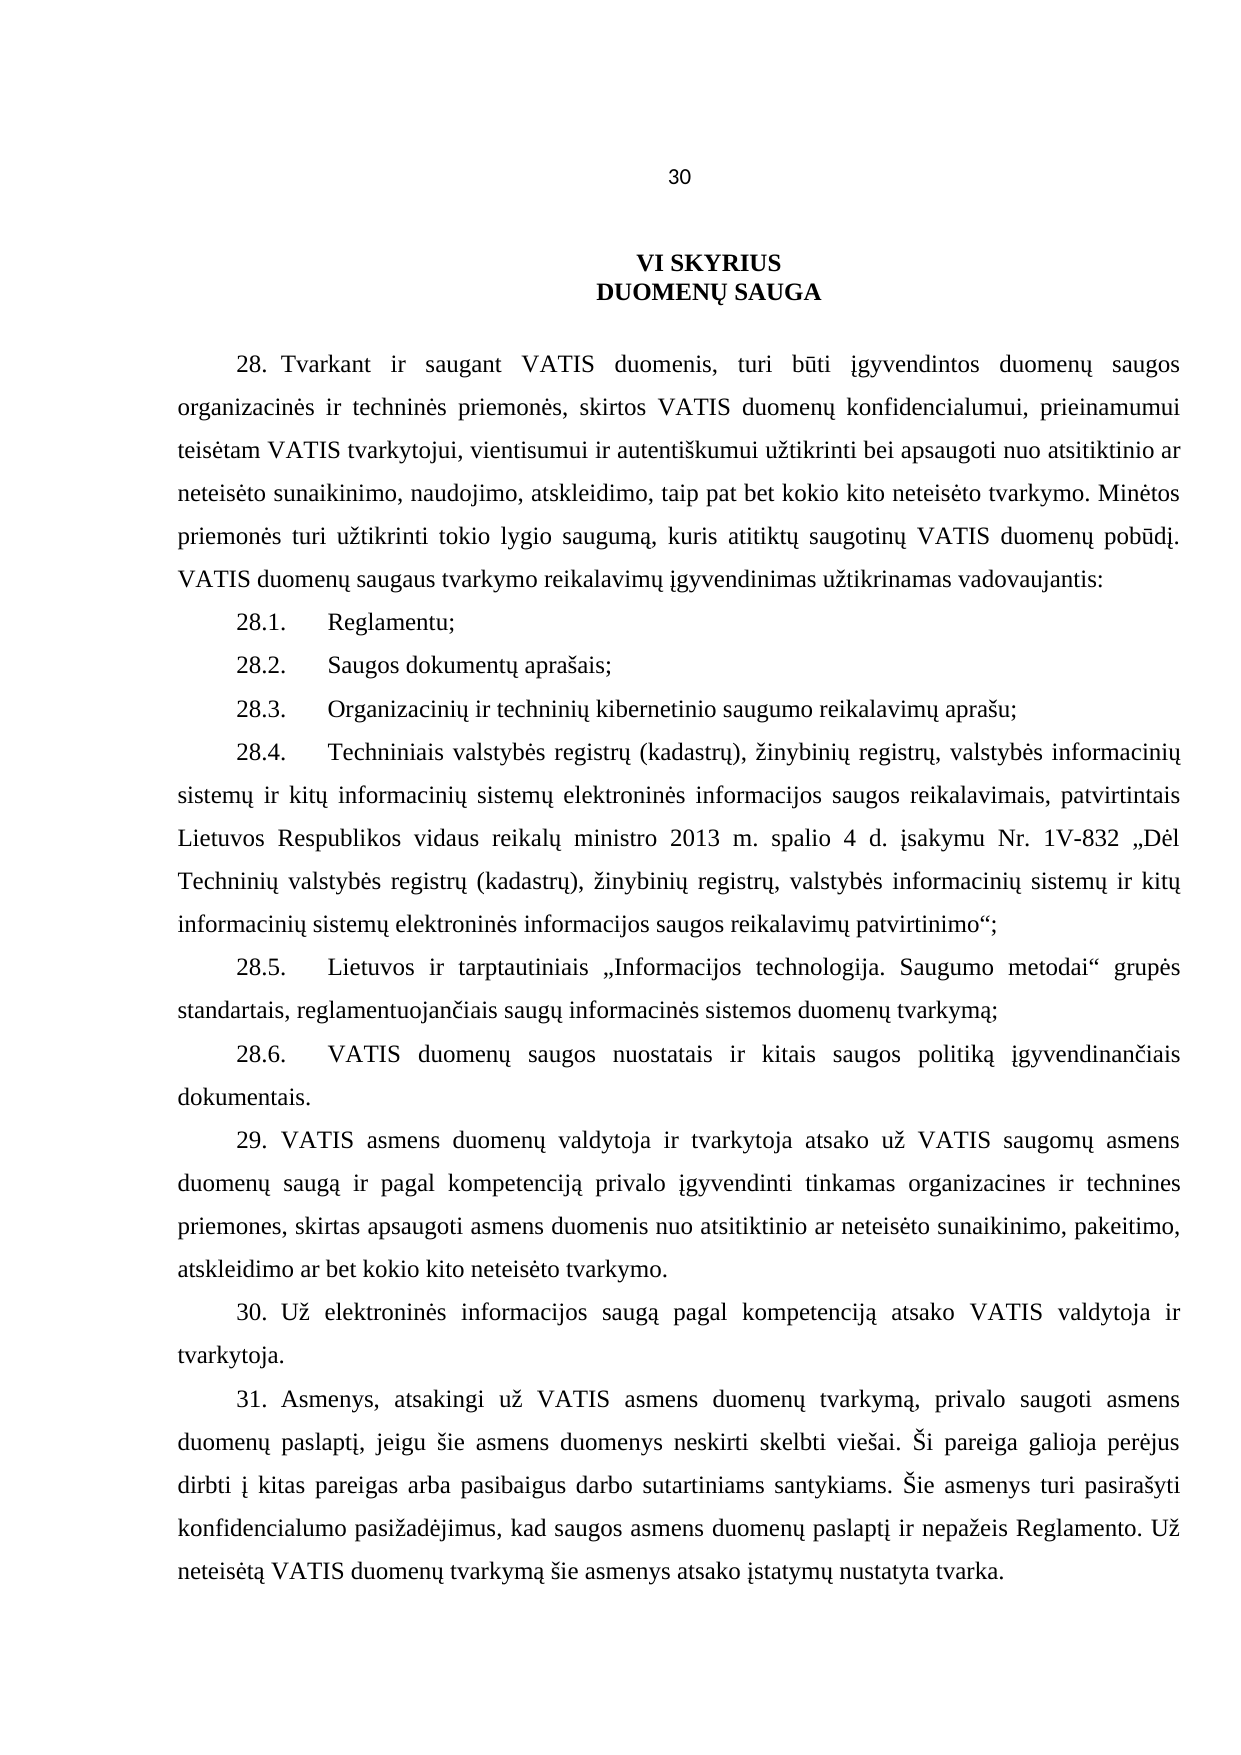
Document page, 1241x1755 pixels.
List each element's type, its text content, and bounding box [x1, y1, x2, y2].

text 28.4. Techniniais valstybės registrų (kadastrų), žinybinių registrų, valstybės informacinių sistemų ir kitų informacinių sistemų elektroninės informacijos saugos reikalavimais, patvirtintais Lietuvos Respublikos vidaus reikalų ministro 2013 m. spalio 4 d. įsakymu Nr. 1V-832 „Dėl Techninių valstybės registrų (kadastrų), žinybinių registrų, valstybės informacinių sistemų ir kitų informacinių sistemų elektroninės informacijos saugos reikalavimų patvirtinimo“; [177, 737, 1181, 938]
text 29. VATIS asmens duomenų valdytoja ir tvarkytoja atsako už VATIS saugomų asmens duomenų saugą ir pagal kompetenciją privalo įgyvendinti tinkamas organizacines ir technines priemones, skirtas apsaugoti asmens duomenis nuo atsitiktinio ar neteisėto sunaikinimo, pakeitimo, atskleidimo ar bet kokio kito neteisėto tvarkymo. [177, 1125, 1181, 1283]
text 28. Tvarkant ir saugant VATIS duomenis, turi būti įgyvendintos duomenų saugos organizacinės ir techninės priemonės, skirtos VATIS duomenų konfidencialumui, prieinamumui teisėtam VATIS tvarkytojui, vientisumui ir autentiškumui užtikrinti bei apsaugoti nuo atsitiktinio ar neteisėto sunaikinimo, naudojimo, atskleidimo, taip pat bet kokio kito neteisėto tvarkymo. Minėtos priemonės turi užtikrinti tokio lygio saugumą, kuris atitiktų saugotinų VATIS duomenų pobūdį. VATIS duomenų saugaus tvarkymo reikalavimų įgyvendinimas užtikrinamas vadovaujantis: [177, 349, 1181, 593]
text 28.5. Lietuvos ir tarptautiniais „Informacijos technologija. Saugumo metodai“ grupės standartais, reglamentuojančiais saugų informacinės sistemos duomenų tvarkymą; [177, 952, 1181, 1024]
text 28.6. VATIS duomenų saugos nuostatais ir kitais saugos politiką įgyvendinančiais dokumentais. [177, 1039, 1181, 1111]
text 28.1. Reglamentu; [177, 607, 1181, 636]
text 31. Asmenys, atsakingi už VATIS asmens duomenų tvarkymą, privalo saugoti asmens duomenų paslaptį, jeigu šie asmens duomenys neskirti skelbti viešai. Ši pareiga galioja perėjus dirbti į kitas pareigas arba pasibaigus darbo sutartiniams santykiams. Šie asmenys turi pasirašyti konfidencialumo pasižadėjimus, kad saugos asmens duomenų paslaptį ir nepažeis Reglamento. Už neteisėtą VATIS duomenų tvarkymą šie asmenys atsako įstatymų nustatyta tvarka. [177, 1384, 1181, 1585]
text VI SKYRIUS [177, 248, 1181, 277]
text 28.2. Saugos dokumentų aprašais; [177, 651, 1181, 679]
text 28.3. Organizacinių ir techninių kibernetinio saugumo reikalavimų aprašu; [177, 694, 1181, 722]
text 30. Už elektroninės informacijos saugą pagal kompetenciją atsako VATIS valdytoja ir tvarkytoja. [177, 1297, 1181, 1369]
text DUOMENŲ SAUGA [177, 277, 1181, 306]
